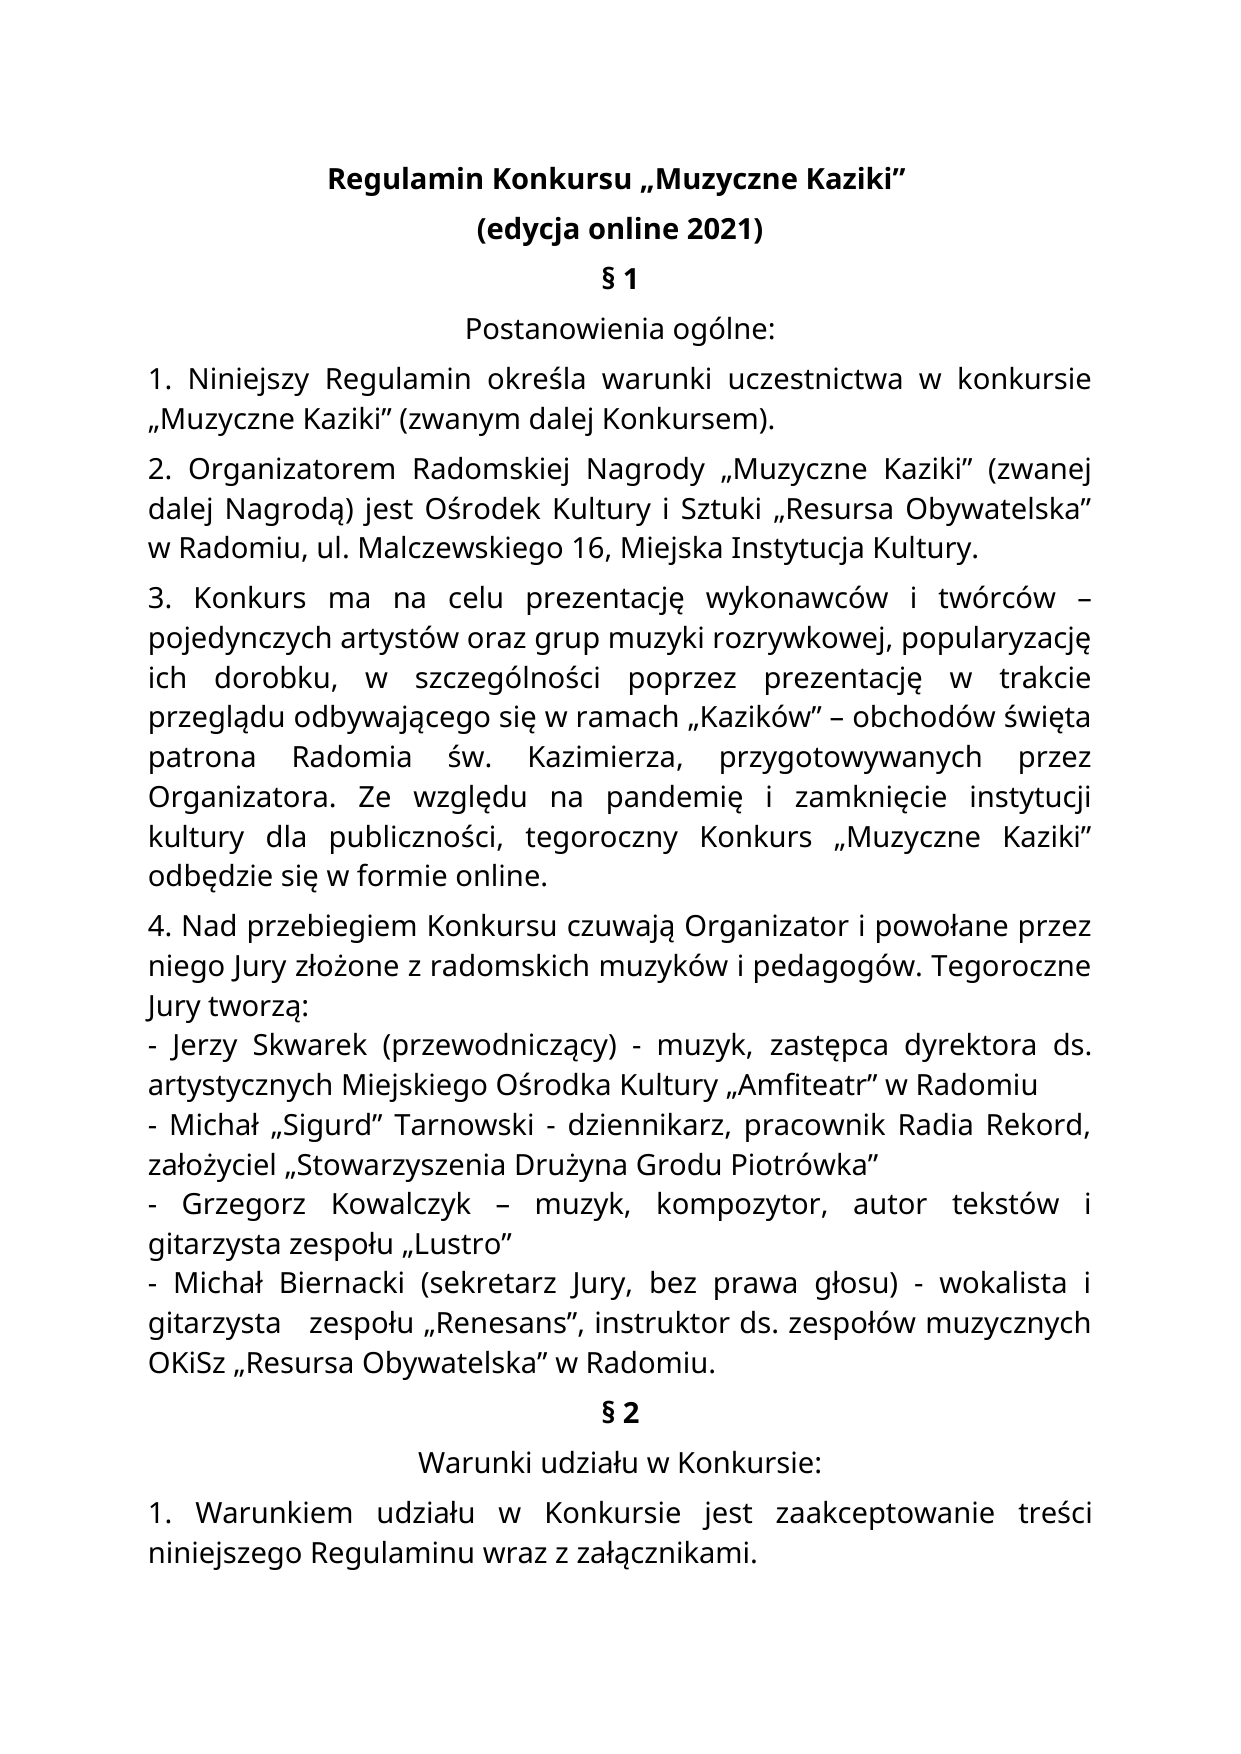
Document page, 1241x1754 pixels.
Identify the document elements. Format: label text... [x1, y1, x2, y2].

text - Jerzy Skwarek (przewodniczący) - muzyk, zastępca dyrektora ds. artystycznych Miejskiego Ośrodka Kultury „Amfiteatr” w Radomiu [148, 1025, 1093, 1104]
text 4. Nad przebiegiem Konkursu czuwają Organizator i powołane przez niego Jury złożone z radomskich muzyków i pedagogów. Tegoroczne Jury tworzą: [148, 906, 1093, 1025]
text - Michał „Sigurd” Tarnowski - dziennikarz, pracownik Radia Rekord, założyciel „Stowarzyszenia Drużyna Grodu Piotrówka” [148, 1104, 1093, 1183]
text Warunki udziału w Konkursie: [148, 1442, 1093, 1482]
text 1. Warunkiem udziału w Konkursie jest zaakceptowanie treści niniejszego Regulaminu wraz z załącznikami. [148, 1492, 1094, 1572]
text § 2 [148, 1392, 1093, 1432]
text (edycja online 2021) [148, 208, 1093, 248]
text - Grzegorz Kowalczyk – muzyk, kompozytor, autor tekstów i gitarzysta zespołu „Lustro” [148, 1183, 1093, 1263]
text 3. Konkurs ma na celu prezentację wykonawców i twórców – pojedynczych artystów oraz grup muzyki rozrywkowej, popularyzację ich dorobku, w szczególności poprzez prezentację w trakcie przeglądu odbywającego się w ramach „Kazików” – obchodów święta patrona Radomia św. Kazimierza, przygotowywanych przez Organizatora. Ze względu na pandemię i zamknięcie instytucji kultury dla publiczności, tegoroczny Konkurs „Muzyczne Kaziki” odbędzie się w formie online. [148, 578, 1093, 895]
text Postanowienia ogólne: [148, 308, 1093, 348]
text 1. Niniejszy Regulamin określa warunki uczestnictwa w konkursie „Muzyczne Kaziki” (zwanym dalej Konkursem). [148, 358, 1093, 438]
text Regulamin Konkursu „Muzyczne Kaziki” [148, 158, 1093, 198]
text § 1 [148, 258, 1093, 298]
text - Michał Biernacki (sekretarz Jury, bez prawa głosu) - wokalista i gitarzysta zespołu „Renesans”, instruktor ds. zespołów muzycznych OKiSz „Resursa Obywatelska” w Radomiu. [148, 1263, 1093, 1382]
text 2. Organizatorem Radomskiej Nagrody „Muzyczne Kaziki” (zwanej dalej Nagrodą) jest Ośrodek Kultury i Sztuki „Resursa Obywatelska” w Radomiu, ul. Malczewskiego 16, Miejska Instytucja Kultury. [148, 448, 1093, 567]
